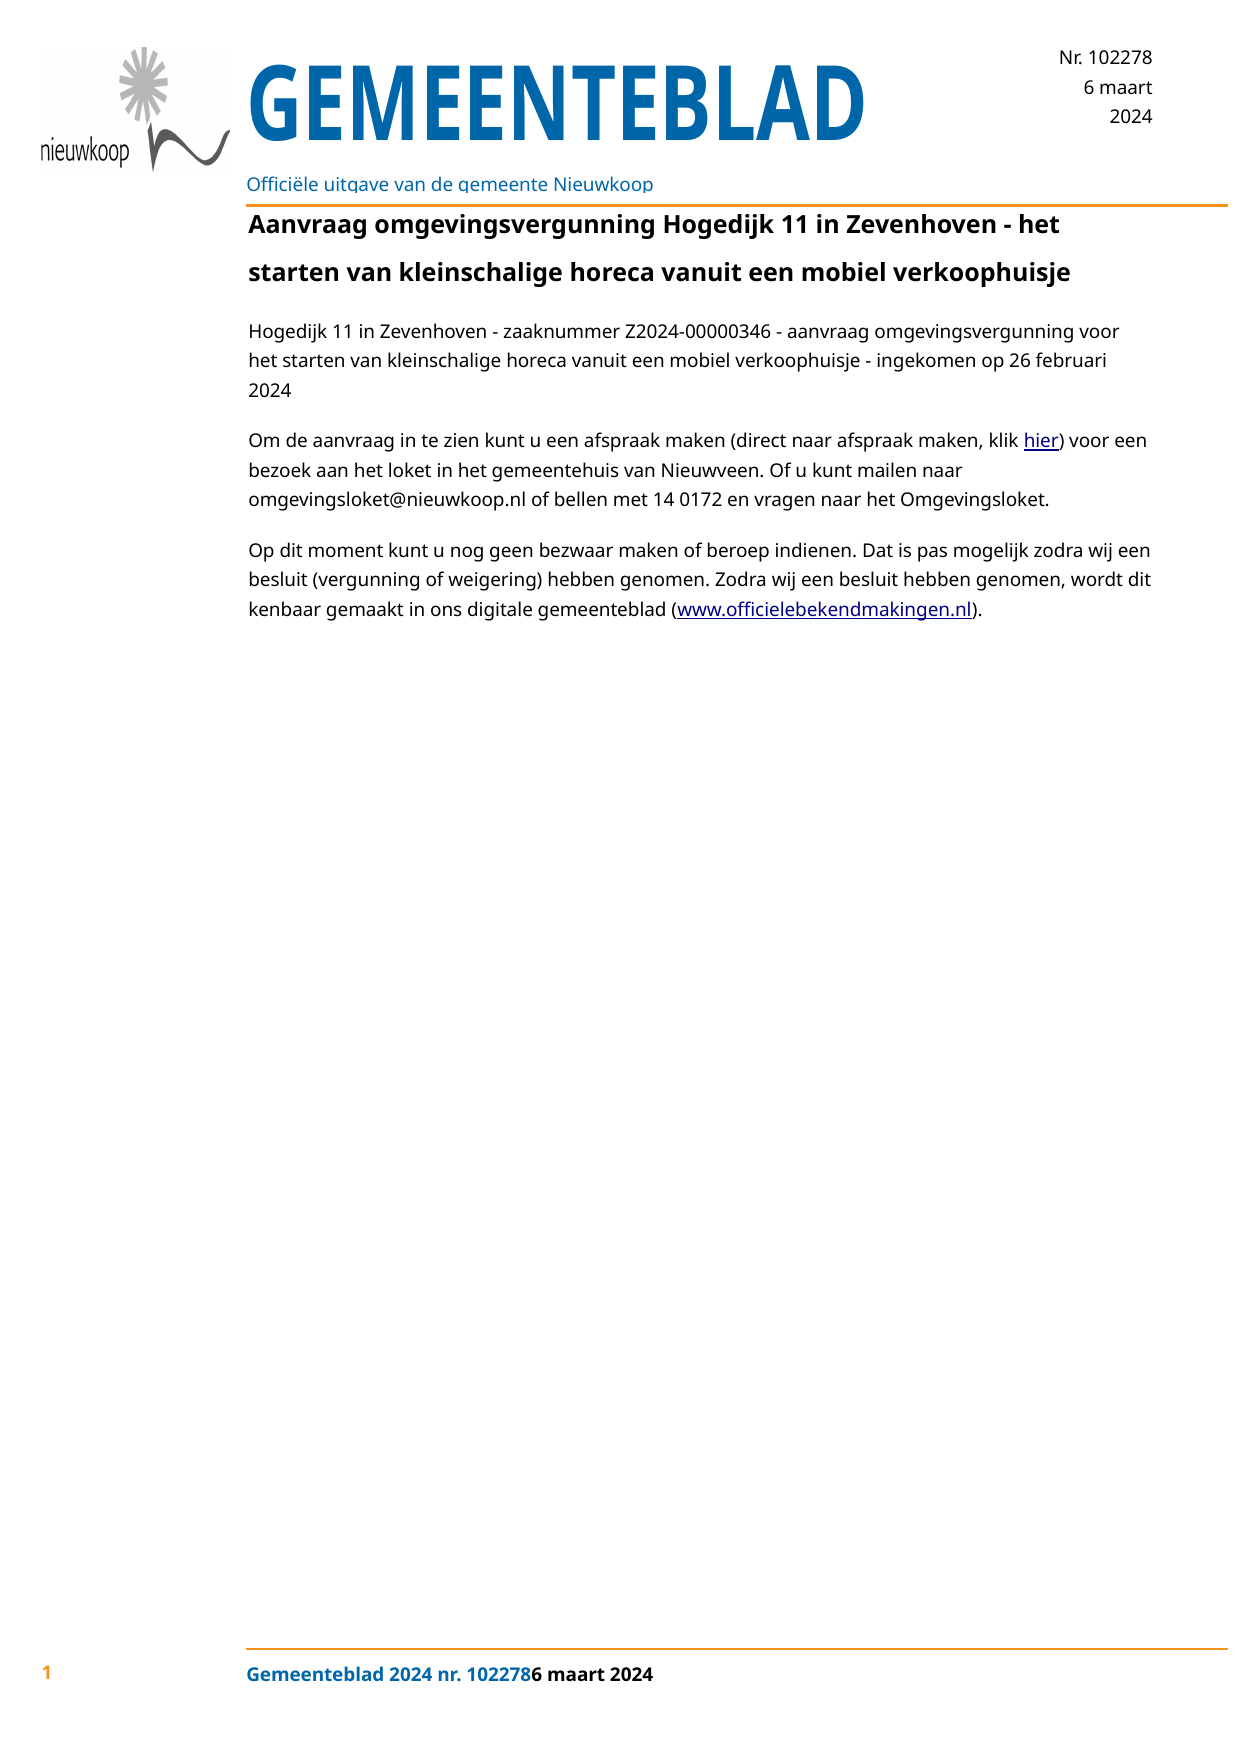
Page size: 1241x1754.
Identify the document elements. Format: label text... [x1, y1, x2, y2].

text Hogedijk 11 in Zevenhoven - zaaknummer Z2024-00000346 - aanvraag omgevingsvergunning voor het starten van kleinschalige horeca vanuit een mobiel verkoophuisje - ingekomen op 26 februari 2024 [248, 318, 1152, 403]
text Op dit moment kunt u nog geen bezwaar maken of beroep indienen. Dat is pas mogelijk zodra wij een besluit (vergunning of weigering) hebben genomen. Zodra wij een besluit hebben genomen, wordt dit kenbaar gemaakt in ons digitale gemeenteblad (www.officielebekendmakingen.nl). [248, 537, 1152, 622]
text Aanvraag omgevingsvergunning Hogedijk 11 in Zevenhoven - het starten van kleinschalige horeca vanuit een mobiel verkoophuisje [248, 207, 1152, 288]
picture [41, 47, 231, 172]
text Om de aanvraag in te zien kunt u een afspraak maken (direct naar afspraak maken, klik hier) voor een bezoek aan het loket in het gemeentehuis van Nieuwveen. Of u kunt mailen naar omgevingsloket@nieuwkoop.nl of bellen met 14 0172 en vragen naar het Omgevingsloket. [248, 427, 1152, 512]
